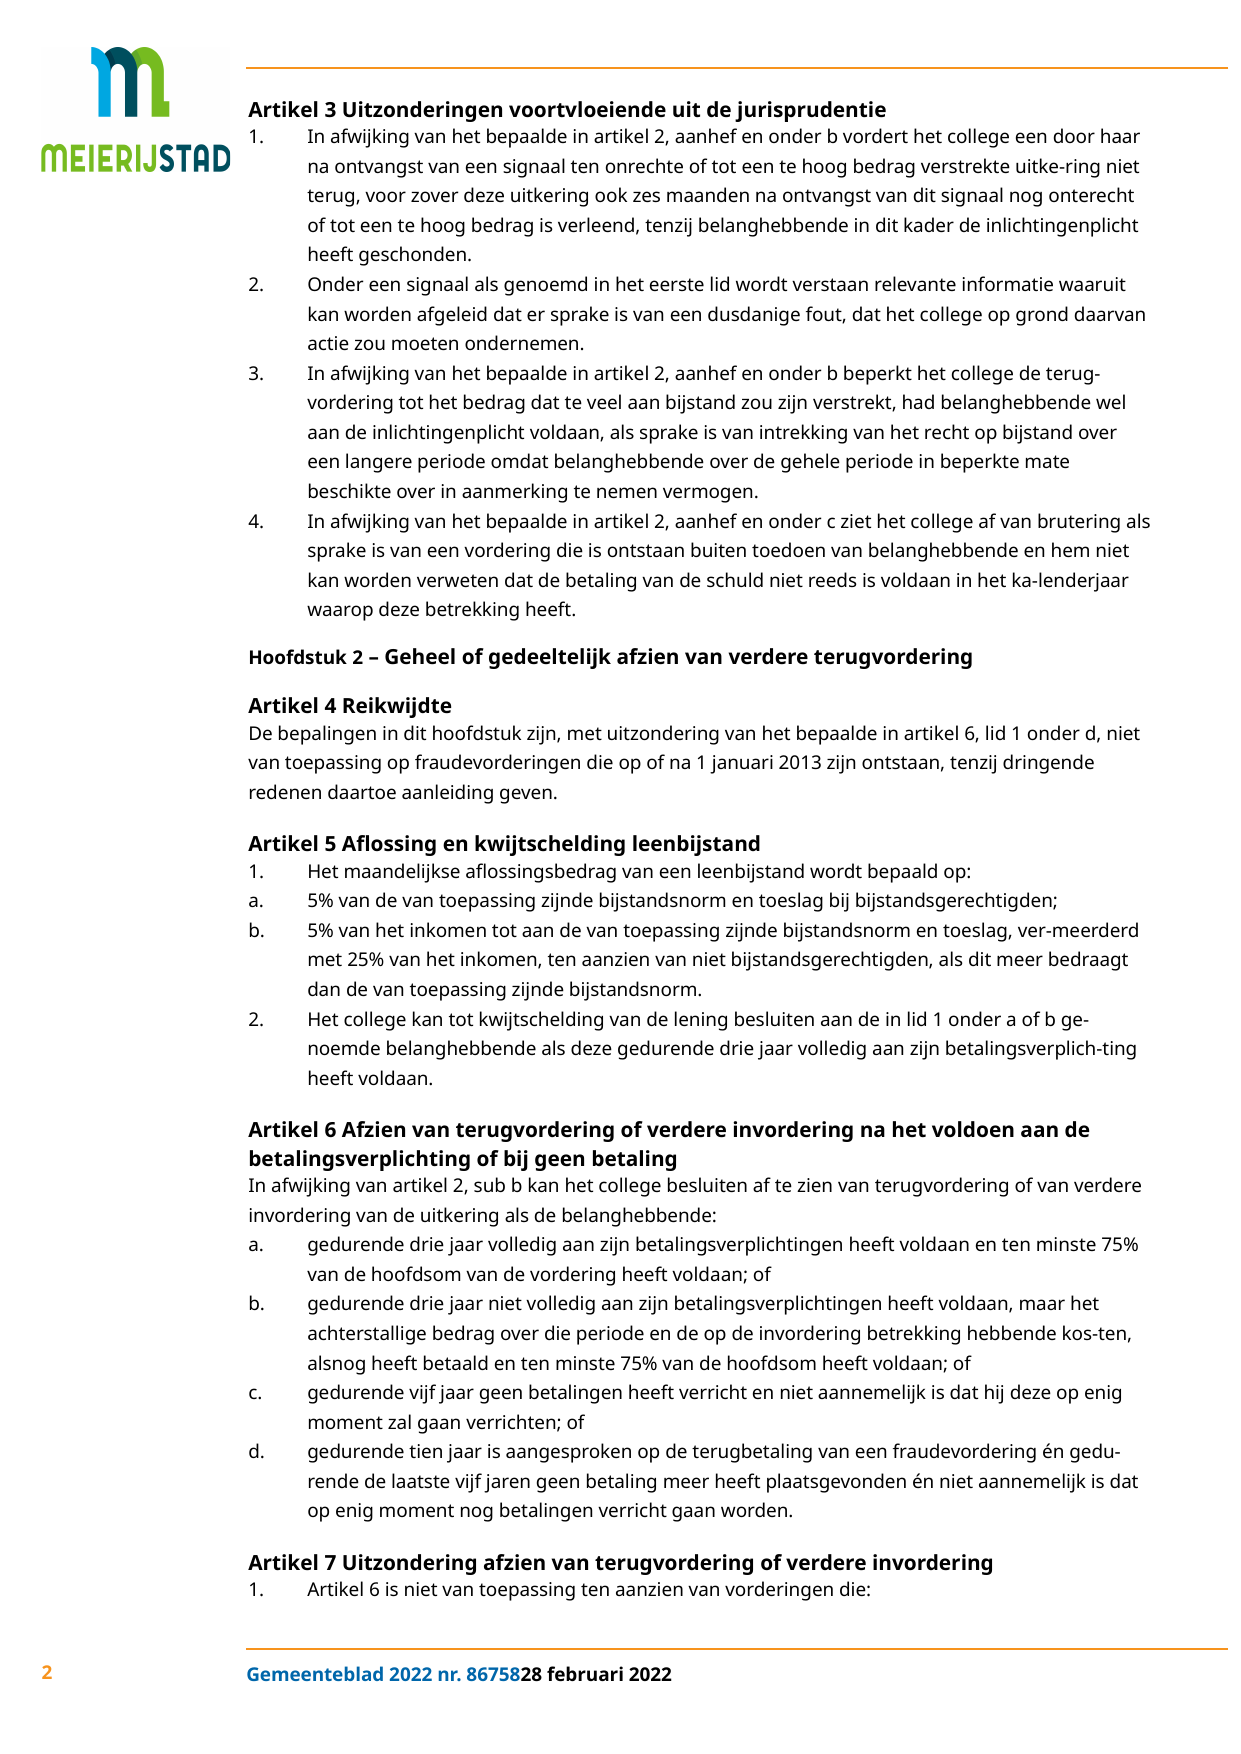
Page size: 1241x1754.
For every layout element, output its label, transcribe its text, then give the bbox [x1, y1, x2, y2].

text Artikel 5 Aflossing en kwijtschelding leenbijstand [248, 829, 1152, 858]
list gedurende drie jaar volledig aan zijn betalingsverplichtingen heeft voldaan en ten minste 75% van de hoofdsom van de vordering heeft voldaan; of [248, 1231, 1152, 1287]
list In afwijking van het bepaalde in artikel 2, aanhef en onder c ziet het college af van brutering als sprake is van een vordering die is ontstaan buiten toedoen van belanghebbende en hem niet kan worden verweten dat de betaling van de schuld niet reeds is voldaan in het ka-lenderjaar waarop deze betrekking heeft. [248, 508, 1152, 622]
text Artikel 3 Uitzonderingen voortvloeiende uit de jurisprudentie [248, 95, 1152, 123]
list Het maandelijkse aflossingsbedrag van een leenbijstand wordt bepaald op: [248, 858, 1152, 884]
list Het college kan tot kwijtschelding van de lening besluiten aan de in lid 1 onder a of b ge-noemde belanghebbende als deze gedurende drie jaar volledig aan zijn betalingsverplich-ting heeft voldaan. [248, 1006, 1152, 1091]
text Artikel 7 Uitzondering afzien van terugvordering of verdere invordering [248, 1548, 1152, 1577]
list gedurende vijf jaar geen betalingen heeft verricht en niet aannemelijk is dat hij deze op enig moment zal gaan verrichten; of [248, 1379, 1152, 1435]
list 5% van het inkomen tot aan de van toepassing zijnde bijstandsnorm en toeslag, ver-meerderd met 25% van het inkomen, ten aanzien van niet bijstandsgerechtigden, als dit meer bedraagt dan de van toepassing zijnde bijstandsnorm. [248, 917, 1152, 1002]
list gedurende drie jaar niet volledig aan zijn betalingsverplichtingen heeft voldaan, maar het achterstallige bedrag over die periode en de op de invordering betrekking hebbende kos-ten, alsnog heeft betaald en ten minste 75% van de hoofdsom heeft voldaan; of [248, 1291, 1152, 1376]
list In afwijking van het bepaalde in artikel 2, aanhef en onder b beperkt het college de terug-vordering tot het bedrag dat te veel aan bijstand zou zijn verstrekt, had belanghebbende wel aan de inlichtingenplicht voldaan, als sprake is van intrekking van het recht op bijstand over een langere periode omdat belanghebbende over de gehele periode in beperkte mate beschikte over in aanmerking te nemen vermogen. [248, 360, 1152, 504]
text Artikel 6 Afzien van terugvordering of verdere invordering na het voldoen aan de betalingsverplichting of bij geen betaling [248, 1115, 1152, 1172]
text In afwijking van artikel 2, sub b kan het college besluiten af te zien van terugvordering of van verdere invordering van de uitkering als de belanghebbende: [248, 1172, 1152, 1228]
list Onder een signaal als genoemd in het eerste lid wordt verstaan relevante informatie waaruit kan worden afgeleid dat er sprake is van een dusdanige fout, dat het college op grond daarvan actie zou moeten ondernemen. [248, 271, 1152, 356]
text Artikel 4 Reikwijdte [248, 691, 1152, 720]
list Artikel 6 is niet van toepassing ten aanzien van vorderingen die: [248, 1577, 1152, 1602]
list gedurende tien jaar is aangesproken op de terugbetaling van een fraudevordering én gedu-rende de laatste vijf jaren geen betaling meer heeft plaatsgevonden én niet aannemelijk is dat op enig moment nog betalingen verricht gaan worden. [248, 1438, 1152, 1523]
list 5% van de van toepassing zijnde bijstandsnorm en toeslag bij bijstandsgerechtigden; [248, 887, 1152, 913]
list In afwijking van het bepaalde in artikel 2, aanhef en onder b vordert het college een door haar na ontvangst van een signaal ten onrechte of tot een te hoog bedrag verstrekte uitke-ring niet terug, voor zover deze uitkering ook zes maanden na ontvangst van dit signaal nog onterecht of tot een te hoog bedrag is verleend, tenzij belanghebbende in dit kader de inlichtingenplicht heeft geschonden. [248, 123, 1152, 267]
picture [41, 47, 231, 172]
text Hoofdstuk 2 – Geheel of gedeeltelijk afzien van verdere terugvordering [248, 642, 1152, 671]
text De bepalingen in dit hoofdstuk zijn, met uitzondering van het bepaalde in artikel 6, lid 1 onder d, niet van toepassing op fraudevorderingen die op of na 1 januari 2013 zijn ontstaan, tenzij dringende redenen daartoe aanleiding geven. [248, 720, 1152, 805]
